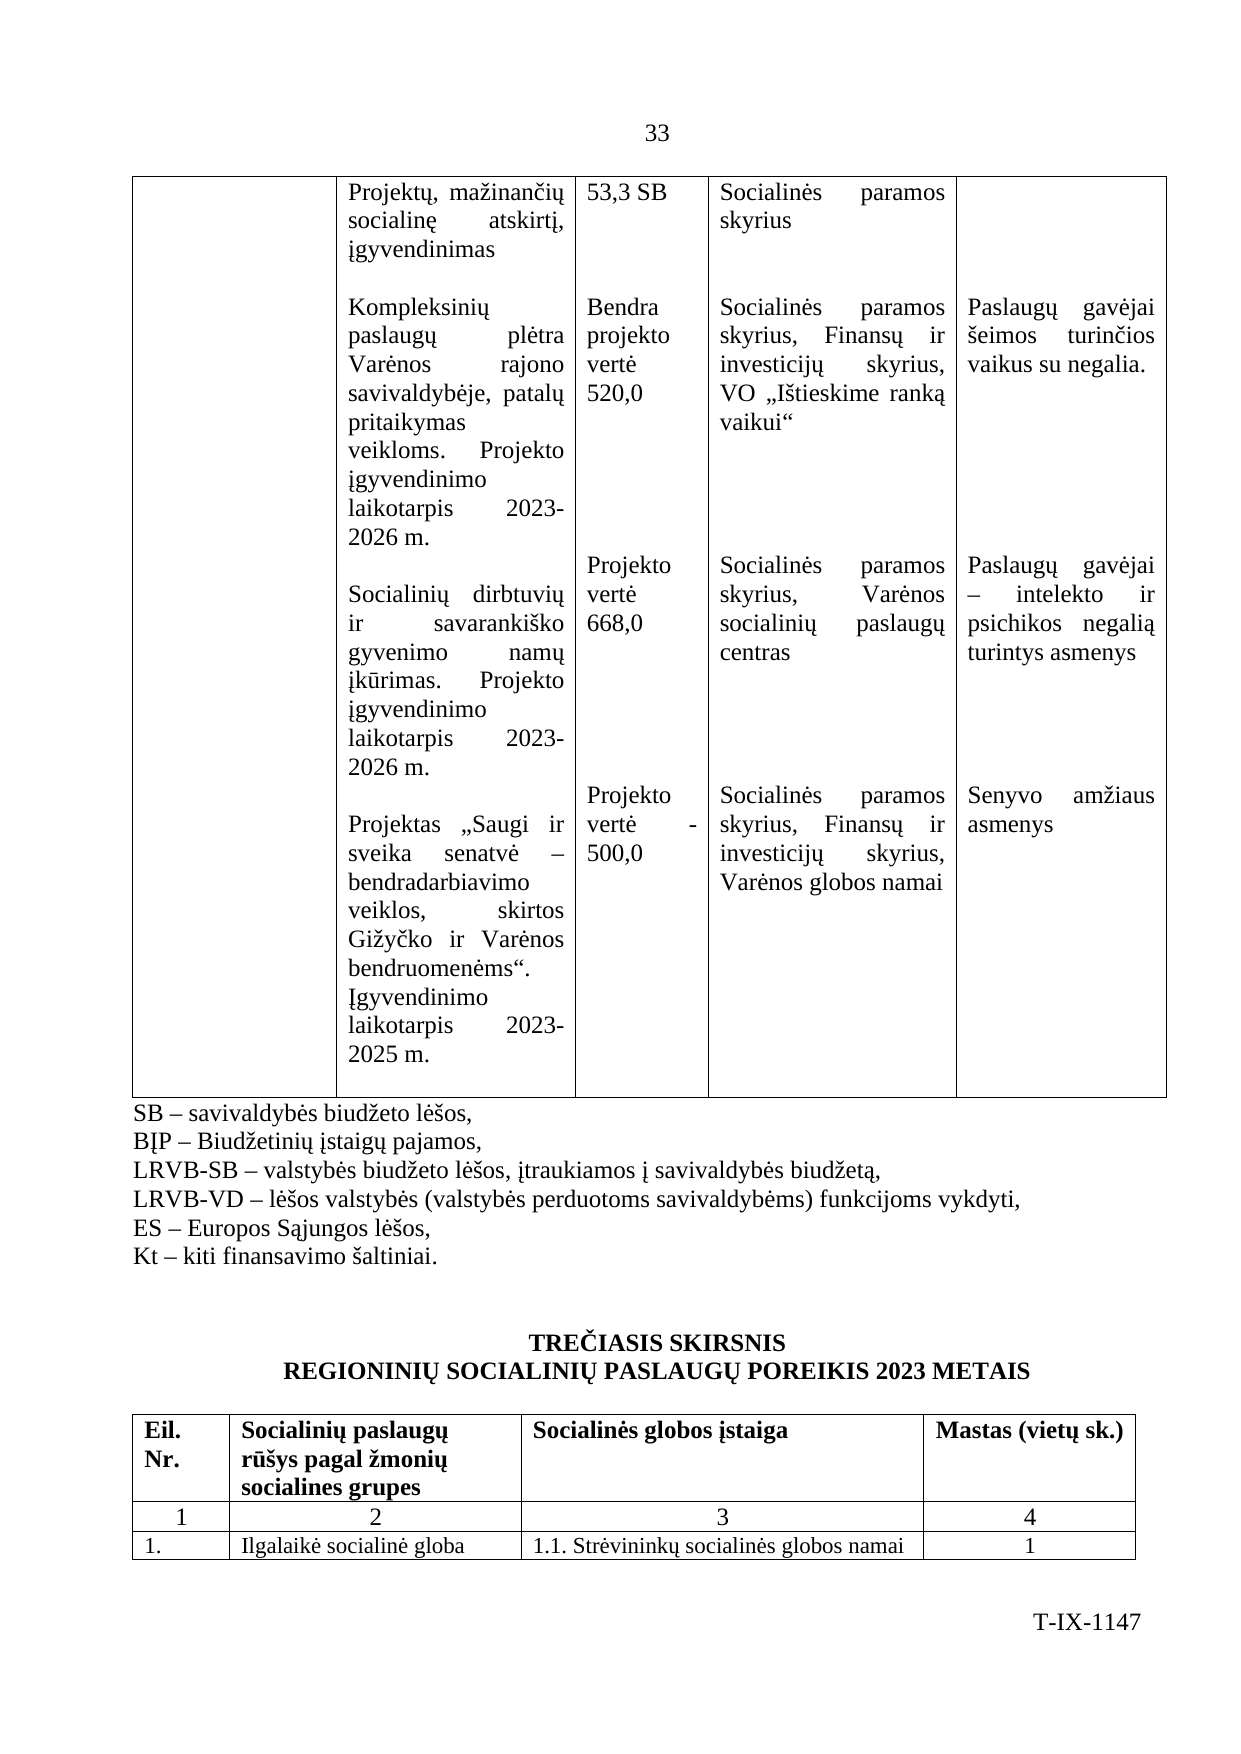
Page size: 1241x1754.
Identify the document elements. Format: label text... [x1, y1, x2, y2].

table_header Socialinės globos įstaiga [522, 1415, 923, 1501]
text TREČIASIS SKIRSNIS [133, 1328, 1181, 1356]
table_cell Ilgalaikė socialinė globa [230, 1532, 521, 1558]
table_cell Projektų, mažinančių socialinę atskirtį, įgyvendinimas Kompleksinių paslaugų plėtra Varėnos rajono savivaldybėje, patalų pritaikymas veikloms. Projekto įgyvendinimo laikotarpis 2023-2026 m. Socialinių dirbtuvių ir savarankiško gyvenimo namų įkūrimas. Projekto įgyvendinimo laikotarpis 2023-2026 m. Projektas „Saugi ir sveika senatvė – bendradarbiavimo veiklos, skirtos Gižyčko ir Varėnos bendruomenėms“. Įgyvendinimo laikotarpis 2023-2025 m. [337, 177, 575, 1097]
table_cell 2 [230, 1502, 521, 1531]
table_cell Socialinės paramos skyrius Socialinės paramos skyrius, Finansų ir investicijų skyrius, VO „Ištieskime ranką vaikui“ Socialinės paramos skyrius, Varėnos socialinių paslaugų centras Socialinės paramos skyrius, Finansų ir investicijų skyrius, Varėnos globos namai [709, 177, 956, 1097]
table_cell 1 [133, 1502, 229, 1531]
table_header Socialinių paslaugų rūšys pagal žmonių socialines grupes [230, 1415, 521, 1501]
text LRVB-SB – valstybės biudžeto lėšos, įtraukiamos į savivaldybės biudžetą, [133, 1155, 1181, 1184]
text REGIONINIŲ SOCIALINIŲ PASLAUGŲ POREIKIS 2023 METAIS [133, 1356, 1181, 1385]
text ES – Europos Sąjungos lėšos, [133, 1213, 1181, 1241]
table_cell 53,3 SB Bendra projekto vertė 520,0 Projekto vertė 668,0 Projekto vertė -500,0 [576, 177, 708, 1097]
table_cell Paslaugų gavėjai šeimos turinčios vaikus su negalia. Paslaugų gavėjai – intelekto ir psichikos negalią turintys asmenys Senyvo amžiaus asmenys [957, 177, 1166, 1097]
table_cell 4 [924, 1502, 1135, 1531]
table_cell [133, 177, 336, 1097]
text SB – savivaldybės biudžeto lėšos, [133, 1098, 1181, 1126]
table_cell 1.1. Strėvininkų socialinės globos namai [522, 1532, 923, 1558]
table_cell 1 [924, 1532, 1135, 1558]
table_header Eil. Nr. [133, 1415, 229, 1501]
text BĮP – Biudžetinių įstaigų pajamos, [133, 1126, 1181, 1155]
text LRVB-VD – lėšos valstybės (valstybės perduotoms savivaldybėms) funkcijoms vykdyti, [133, 1184, 1181, 1213]
table_cell 1. [133, 1532, 229, 1558]
text Kt – kiti finansavimo šaltiniai. [133, 1241, 1181, 1270]
table_header Mastas (vietų sk.) [924, 1415, 1135, 1501]
table_cell 3 [522, 1502, 923, 1531]
